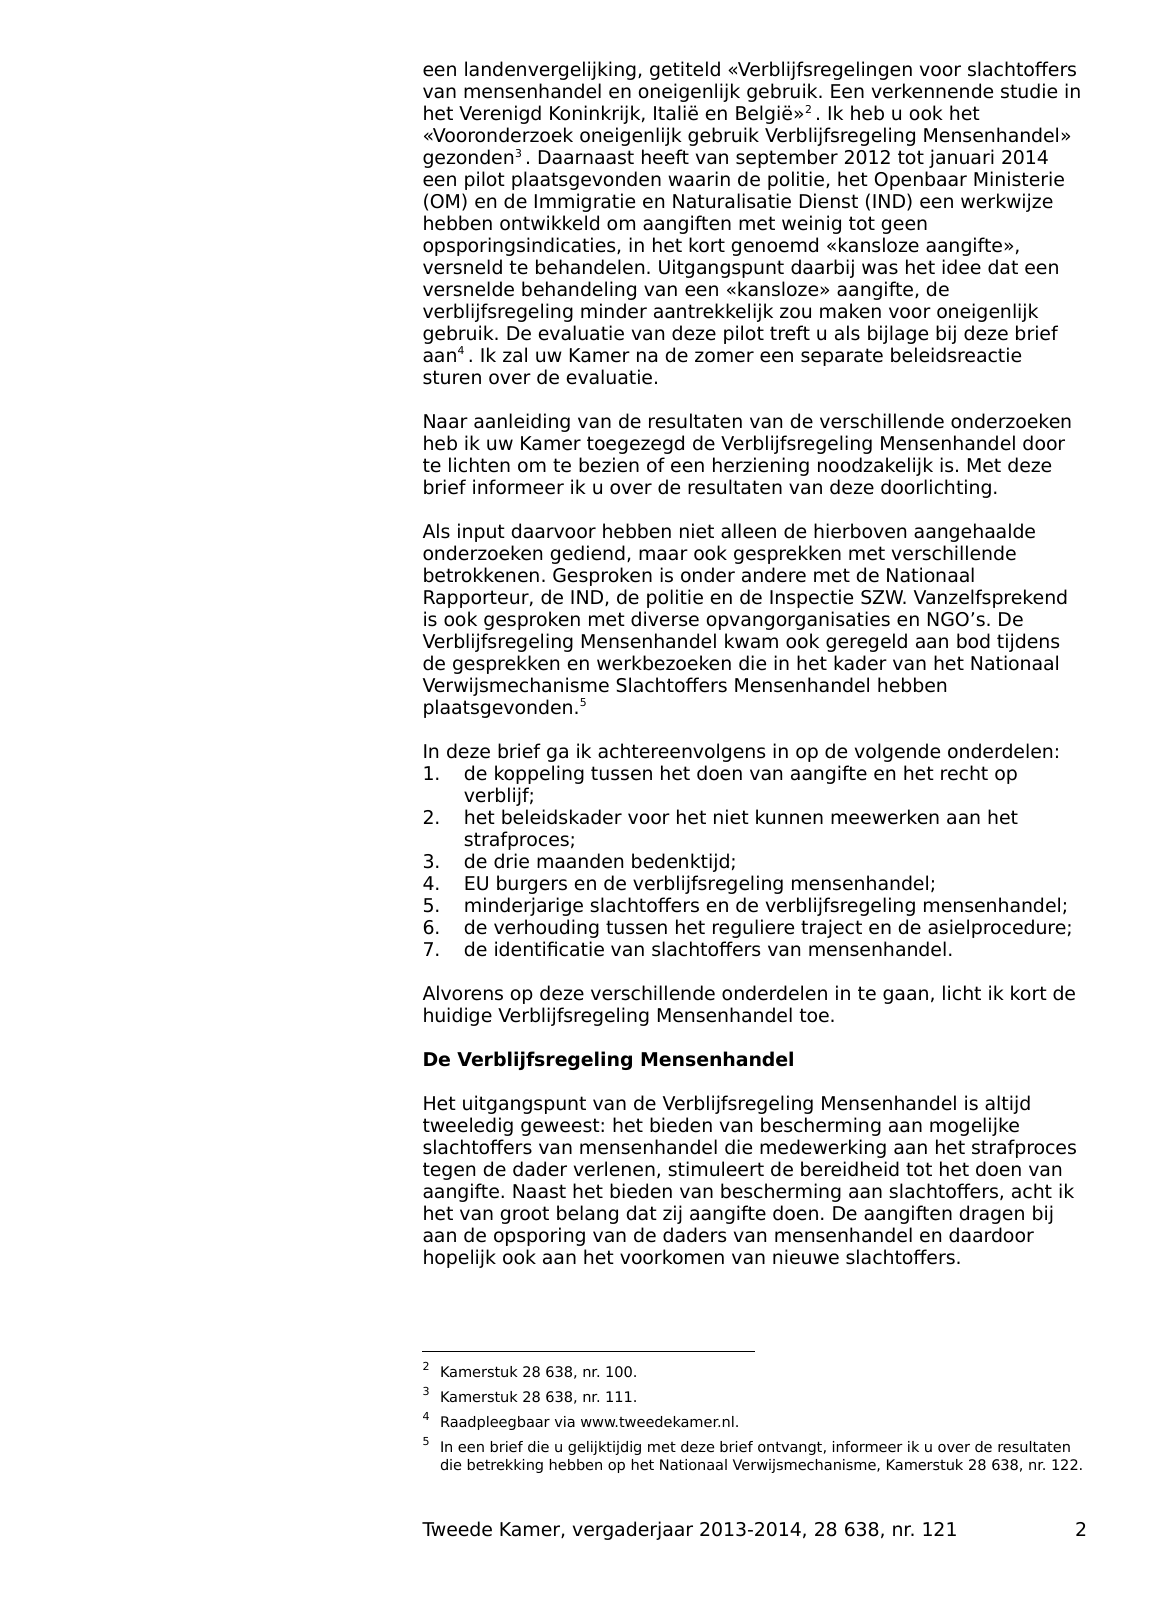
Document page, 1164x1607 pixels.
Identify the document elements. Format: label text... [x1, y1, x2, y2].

text In een brief die u gelijktijdig met deze brief ontvangt, informeer ik u over de resultaten die betrekking hebben op het Nationaal Verwijsmechanisme, Kamerstuk 28 638, nr. 122. [422, 1435, 1087, 1474]
text 1. de koppeling tussen het doen van aangifte en het recht op verblijf; [422, 763, 1087, 807]
text 4. EU burgers en de verblijfsregeling mensenhandel; [422, 873, 1087, 895]
text Naar aanleiding van de resultaten van de verschillende onderzoeken heb ik uw Kamer toegezegd de Verblijfsregeling Mensenhandel door te lichten om te bezien of een herziening noodzakelijk is. Met deze brief informeer ik u over de resultaten van deze doorlichting. [422, 411, 1087, 499]
text Het uitgangspunt van de Verblijfsregeling Mensenhandel is altijd tweeledig geweest: het bieden van bescherming aan mogelijke slachtoffers van mensenhandel die medewerking aan het strafproces tegen de dader verlenen, stimuleert de bereidheid tot het doen van aangifte. Naast het bieden van bescherming aan slachtoffers, acht ik het van groot belang dat zij aangifte doen. De aangiften dragen bij aan de opsporing van de daders van mensenhandel en daardoor hopelijk ook aan het voorkomen van nieuwe slachtoffers. [422, 1093, 1087, 1269]
text In deze brief ga ik achtereenvolgens in op de volgende onderdelen: [422, 741, 1087, 763]
text een landenvergelijking, getiteld «Verblijfsregelingen voor slachtoffers van mensenhandel en oneigenlijk gebruik. Een verkennende studie in het Verenigd Koninkrijk, Italië en België». Ik heb u ook het «Vooronderzoek oneigenlijk gebruik Verblijfsregeling Mensenhandel» gezonden. Daarnaast heeft van september 2012 tot januari 2014 een pilot plaatsgevonden waarin de politie, het Openbaar Ministerie (OM) en de Immigratie en Naturalisatie Dienst (IND) een werkwijze hebben ontwikkeld om aangiften met weinig tot geen opsporingsindicaties, in het kort genoemd «kansloze aangifte», versneld te behandelen. Uitgangspunt daarbij was het idee dat een versnelde behandeling van een «kansloze» aangifte, de verblijfsregeling minder aantrekkelijk zou maken voor oneigenlijk gebruik. De evaluatie van deze pilot treft u als bijlage bij deze brief aan. Ik zal uw Kamer na de zomer een separate beleidsreactie sturen over de evaluatie. [422, 59, 1087, 389]
text 2. het beleidskader voor het niet kunnen meewerken aan het strafproces; [422, 807, 1087, 851]
subtitle De Verblijfsregeling Mensenhandel [422, 1049, 1087, 1071]
text Kamerstuk 28 638, nr. 100. [422, 1360, 1087, 1382]
text Als input daarvoor hebben niet alleen de hierboven aangehaalde onderzoeken gediend, maar ook gesprekken met verschillende betrokkenen. Gesproken is onder andere met de Nationaal Rapporteur, de IND, de politie en de Inspectie SZW. Vanzelfsprekend is ook gesproken met diverse opvangorganisaties en NGO’s. De Verblijfsregeling Mensenhandel kwam ook geregeld aan bod tijdens de gesprekken en werkbezoeken die in het kader van het Nationaal Verwijsmechanisme Slachtoffers Mensenhandel hebben plaatsgevonden. [422, 521, 1087, 719]
text 7. de identificatie van slachtoffers van mensenhandel. [422, 939, 1087, 961]
text Kamerstuk 28 638, nr. 111. [422, 1385, 1087, 1407]
text 6. de verhouding tussen het reguliere traject en de asielprocedure; [422, 917, 1087, 939]
text Alvorens op deze verschillende onderdelen in te gaan, licht ik kort de huidige Verblijfsregeling Mensenhandel toe. [422, 983, 1087, 1027]
text 3. de drie maanden bedenktijd; [422, 851, 1087, 873]
text Raadpleegbaar via www.tweedekamer.nl. [422, 1410, 1087, 1432]
text 5. minderjarige slachtoffers en de verblijfsregeling mensenhandel; [422, 895, 1087, 917]
